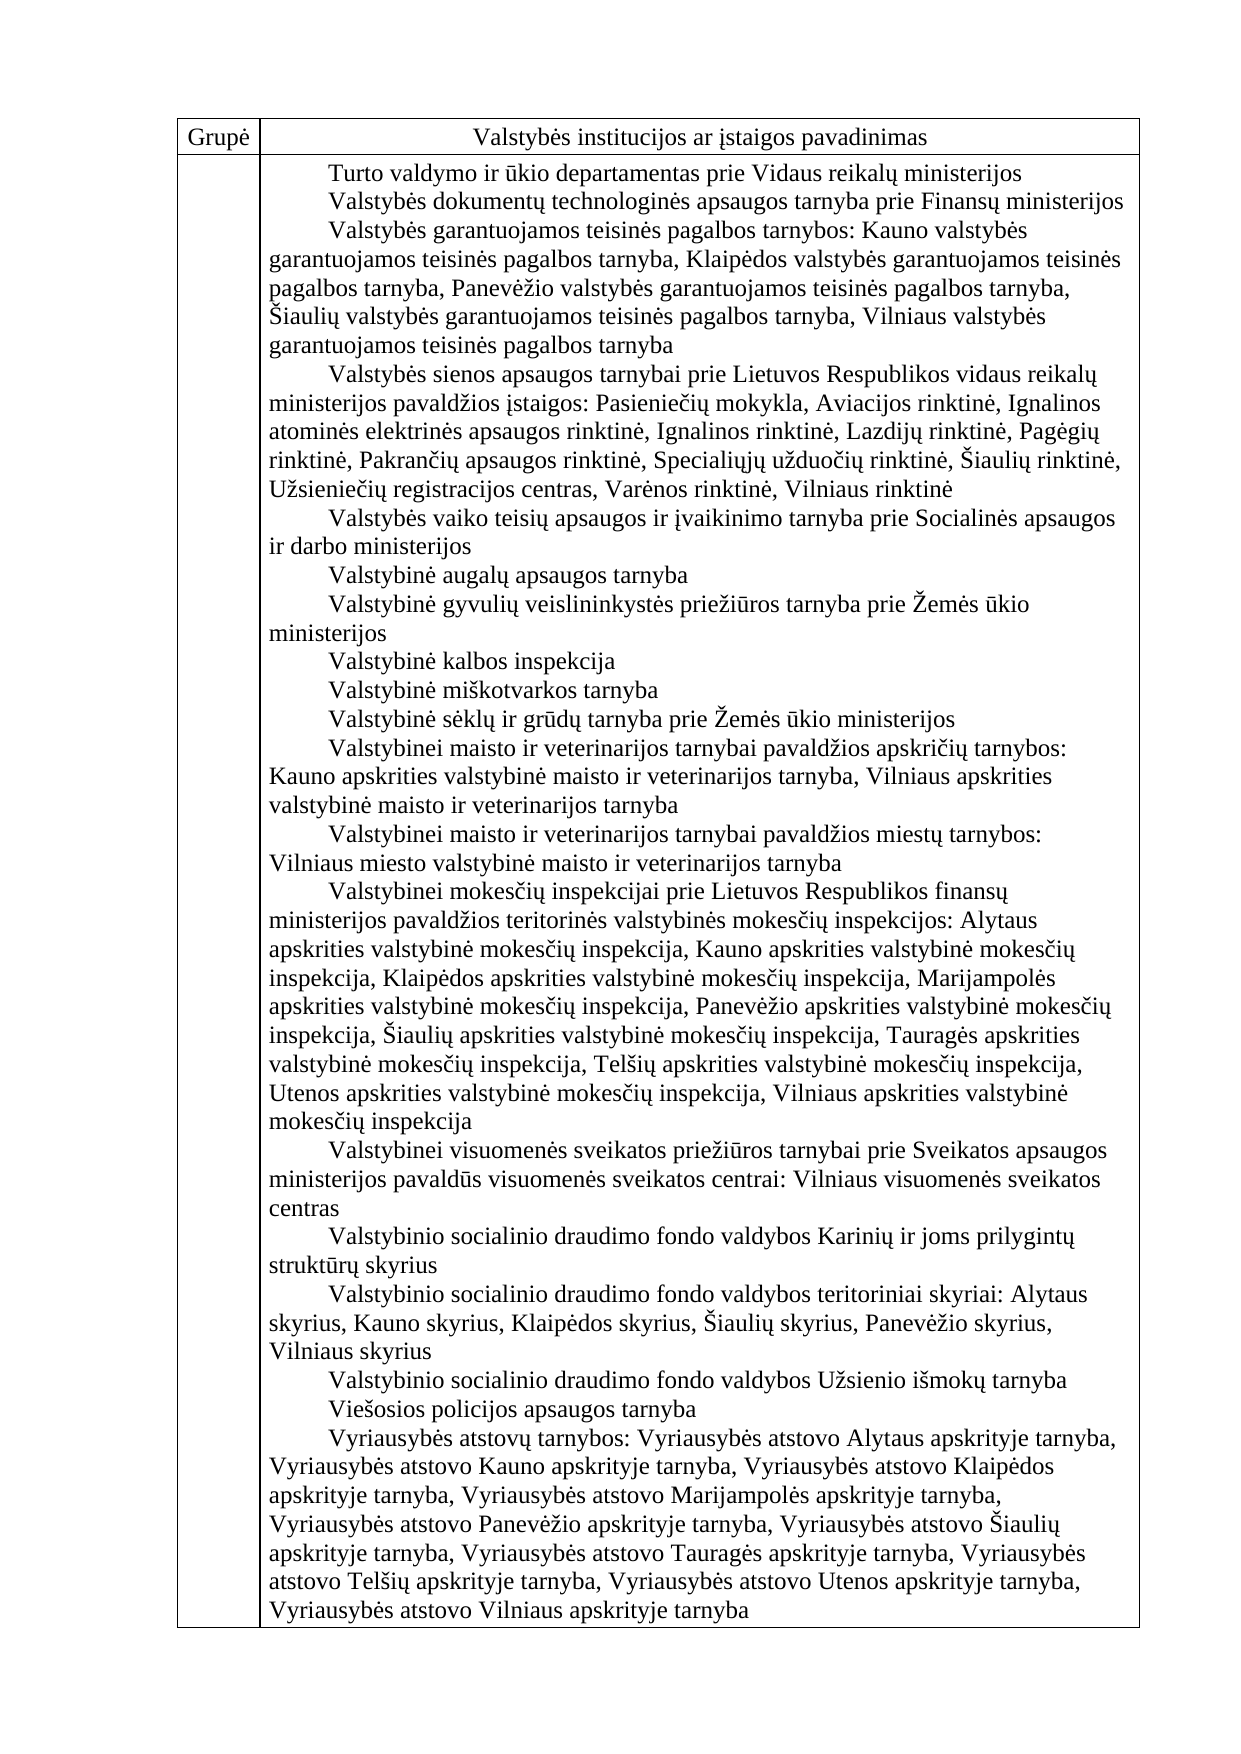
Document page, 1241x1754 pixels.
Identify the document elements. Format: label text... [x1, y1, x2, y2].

table_cell [178, 155, 259, 1627]
table_header Grupė [178, 119, 259, 154]
table_cell Turto valdymo ir ūkio departamentas prie Vidaus reikalų ministerijos Valstybės dokumentų technologinės apsaugos tarnyba prie Finansų ministerijos Valstybės garantuojamos teisinės pagalbos tarnybos: Kauno valstybės garantuojamos teisinės pagalbos tarnyba, Klaipėdos valstybės garantuojamos teisinės pagalbos tarnyba, Panevėžio valstybės garantuojamos teisinės pagalbos tarnyba, Šiaulių valstybės garantuojamos teisinės pagalbos tarnyba, Vilniaus valstybės garantuojamos teisinės pagalbos tarnyba Valstybės sienos apsaugos tarnybai prie Lietuvos Respublikos vidaus reikalų ministerijos pavaldžios įstaigos: Pasieniečių mokykla, Aviacijos rinktinė, Ignalinos atominės elektrinės apsaugos rinktinė, Ignalinos rinktinė, Lazdijų rinktinė, Pagėgių rinktinė, Pakrančių apsaugos rinktinė, Specialiųjų užduočių rinktinė, Šiaulių rinktinė, Užsieniečių registracijos centras, Varėnos rinktinė, Vilniaus rinktinė Valstybės vaiko teisių apsaugos ir įvaikinimo tarnyba prie Socialinės apsaugos ir darbo ministerijos Valstybinė augalų apsaugos tarnyba Valstybinė gyvulių veislininkystės priežiūros tarnyba prie Žemės ūkio ministerijos Valstybinė kalbos inspekcija Valstybinė miškotvarkos tarnyba Valstybinė sėklų ir grūdų tarnyba prie Žemės ūkio ministerijos Valstybinei maisto ir veterinarijos tarnybai pavaldžios apskričių tarnybos: Kauno apskrities valstybinė maisto ir veterinarijos tarnyba, Vilniaus apskrities valstybinė maisto ir veterinarijos tarnyba Valstybinei maisto ir veterinarijos tarnybai pavaldžios miestų tarnybos: Vilniaus miesto valstybinė maisto ir veterinarijos tarnyba Valstybinei mokesčių inspekcijai prie Lietuvos Respublikos finansų ministerijos pavaldžios teritorinės valstybinės mokesčių inspekcijos: Alytaus apskrities valstybinė mokesčių inspekcija, Kauno apskrities valstybinė mokesčių inspekcija, Klaipėdos apskrities valstybinė mokesčių inspekcija, Marijampolės apskrities valstybinė mokesčių inspekcija, Panevėžio apskrities valstybinė mokesčių inspekcija, Šiaulių apskrities valstybinė mokesčių inspekcija, Tauragės apskrities valstybinė mokesčių inspekcija, Telšių apskrities valstybinė mokesčių inspekcija, Utenos apskrities valstybinė mokesčių inspekcija, Vilniaus apskrities valstybinė mokesčių inspekcija Valstybinei visuomenės sveikatos priežiūros tarnybai prie Sveikatos apsaugos ministerijos pavaldūs visuomenės sveikatos centrai: Vilniaus visuomenės sveikatos centras Valstybinio socialinio draudimo fondo valdybos Karinių ir joms prilygintų struktūrų skyrius Valstybinio socialinio draudimo fondo valdybos teritoriniai skyriai: Alytaus skyrius, Kauno skyrius, Klaipėdos skyrius, Šiaulių skyrius, Panevėžio skyrius, Vilniaus skyrius Valstybinio socialinio draudimo fondo valdybos Užsienio išmokų tarnyba Viešosios policijos apsaugos tarnyba Vyriausybės atstovų tarnybos: Vyriausybės atstovo Alytaus apskrityje tarnyba, Vyriausybės atstovo Kauno apskrityje tarnyba, Vyriausybės atstovo Klaipėdos apskrityje tarnyba, Vyriausybės atstovo Marijampolės apskrityje tarnyba, Vyriausybės atstovo Panevėžio apskrityje tarnyba, Vyriausybės atstovo Šiaulių apskrityje tarnyba, Vyriausybės atstovo Tauragės apskrityje tarnyba, Vyriausybės atstovo Telšių apskrityje tarnyba, Vyriausybės atstovo Utenos apskrityje tarnyba, Vyriausybės atstovo Vilniaus apskrityje tarnyba [261, 155, 1139, 1627]
table_header Valstybės institucijos ar įstaigos pavadinimas [261, 119, 1139, 154]
